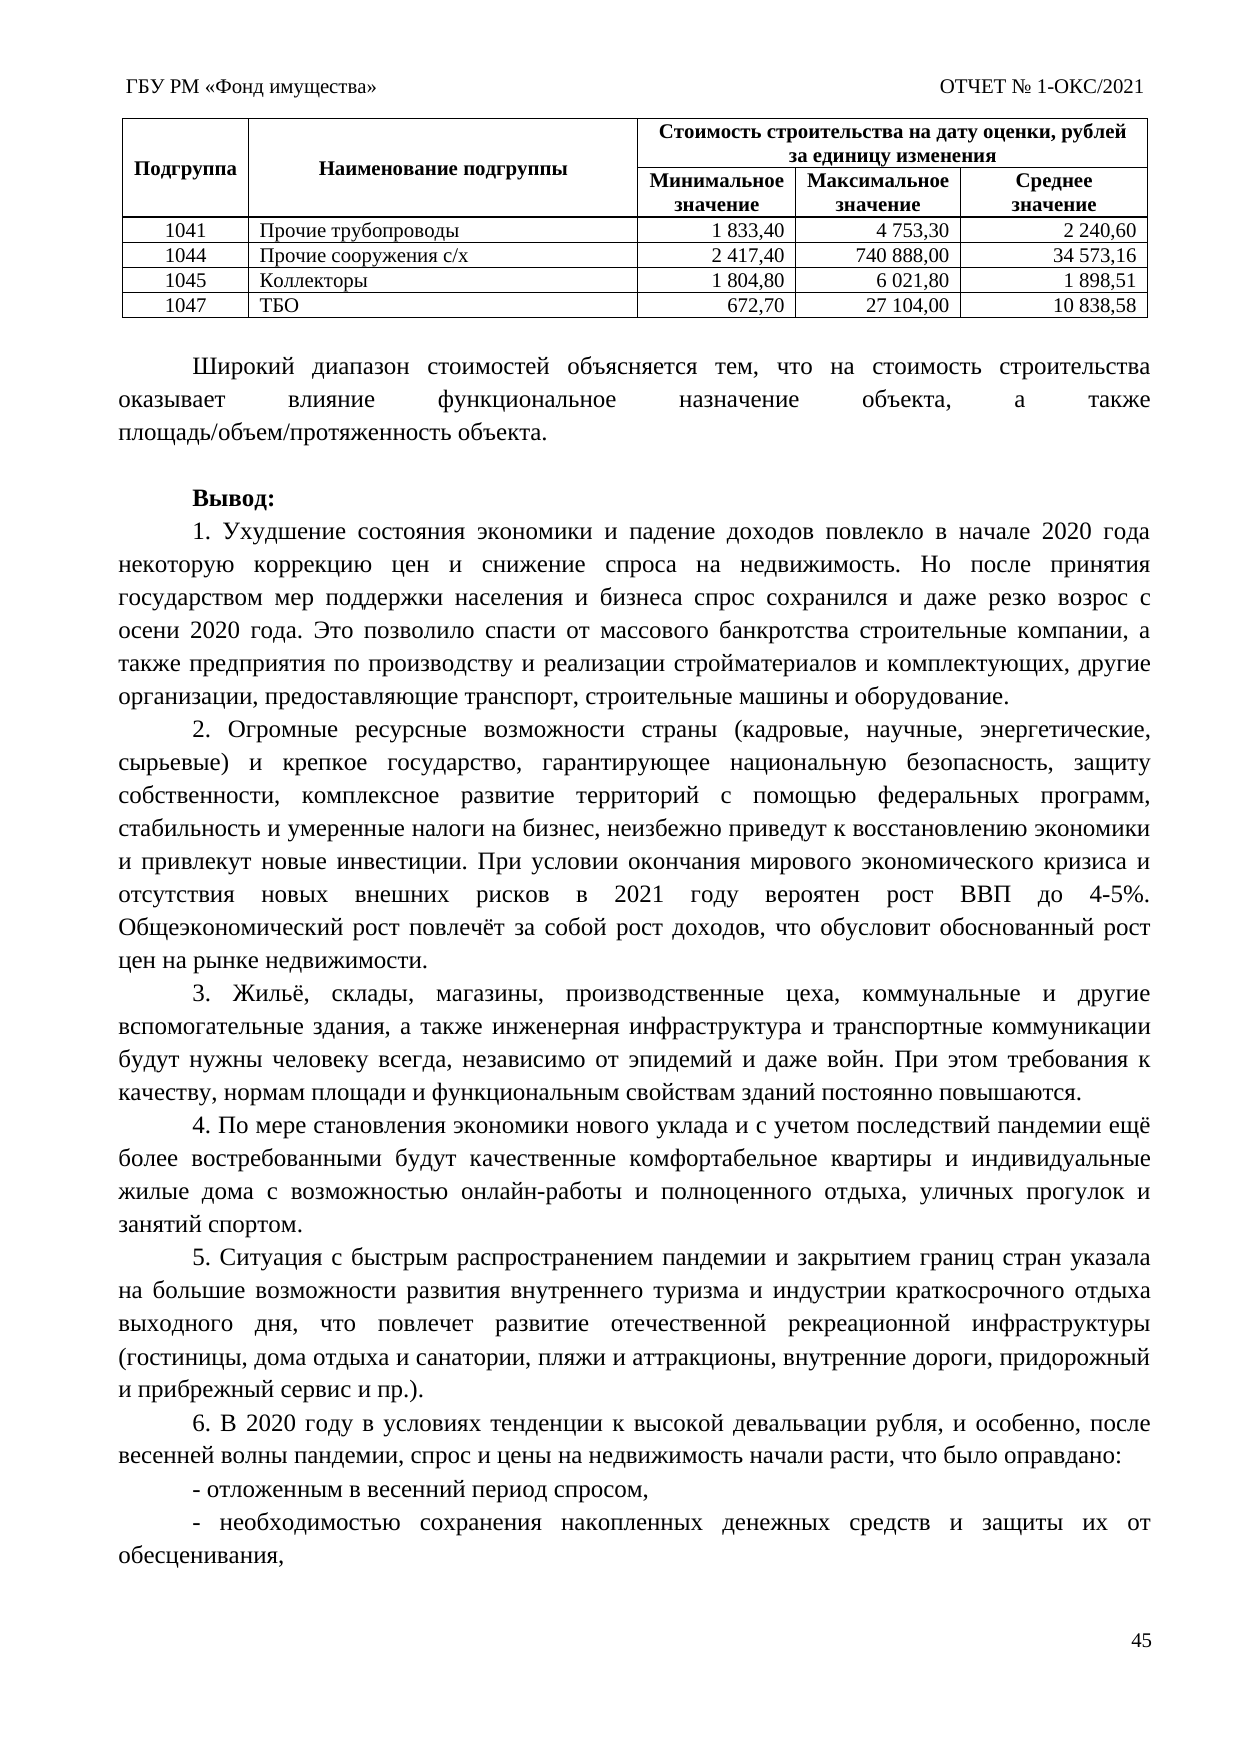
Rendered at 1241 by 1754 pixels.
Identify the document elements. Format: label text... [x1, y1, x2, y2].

table_header Стоимость строительства на дату оценки, рублей за единицу изменения [638, 119, 1147, 167]
table_header Подгруппа [123, 119, 248, 216]
table_cell 10 838,58 [961, 293, 1147, 317]
text Вывод: [118, 483, 1152, 512]
table_cell Среднее значение [961, 168, 1147, 216]
table_cell Минимальное значение [638, 168, 795, 216]
table_cell ТБО [249, 293, 637, 317]
table_cell 672,70 [638, 293, 795, 317]
table_cell 1045 [123, 268, 248, 292]
table_cell 1044 [123, 243, 248, 267]
table_cell 2 417,40 [638, 243, 795, 267]
text 3. Жильё, склады, магазины, производственные цеха, коммунальные и другие вспомогательные здания, а также инженерная инфраструктура и транспортные коммуникации будут нужны человеку всегда, независимо от эпидемий и даже войн. При этом требования к качеству, нормам площади и функциональным свойствам зданий постоянно повышаются. [118, 978, 1152, 1106]
table_cell 1047 [123, 293, 248, 317]
table_cell Прочие трубопроводы [249, 218, 637, 242]
table_cell 1 804,80 [638, 268, 795, 292]
table_cell 2 240,60 [961, 218, 1147, 242]
table_header Наименование подгруппы [249, 119, 637, 216]
table_cell 6 021,80 [796, 268, 960, 292]
table_cell 4 753,30 [796, 218, 960, 242]
text 1. Ухудшение состояния экономики и падение доходов повлекло в начале 2020 года некоторую коррекцию цен и снижение спроса на недвижимость. Но после принятия государством мер поддержки населения и бизнеса спрос сохранился и даже резко возрос с осени 2020 года. Это позволило спасти от массового банкротства строительные компании, а также предприятия по производству и реализации стройматериалов и комплектующих, другие организации, предоставляющие транспорт, строительные машины и оборудование. [118, 516, 1152, 710]
table_cell 27 104,00 [796, 293, 960, 317]
text 4. По мере становления экономики нового уклада и с учетом последствий пандемии ещё более востребованными будут качественные комфортабельное квартиры и индивидуальные жилые дома с возможностью онлайн-работы и полноценного отдыха, уличных прогулок и занятий спортом. [118, 1110, 1152, 1238]
table_cell 740 888,00 [796, 243, 960, 267]
table_cell 34 573,16 [961, 243, 1147, 267]
text - отложенным в весенний период спросом, [118, 1474, 1152, 1502]
text 6. В 2020 году в условиях тенденции к высокой девальвации рубля, и особенно, после весенней волны пандемии, спрос и цены на недвижимость начали расти, что было оправдано: [118, 1408, 1152, 1469]
table_cell Прочие сооружения с/х [249, 243, 637, 267]
table_cell Коллекторы [249, 268, 637, 292]
table_cell 1041 [123, 218, 248, 242]
text 2. Огромные ресурсные возможности страны (кадровые, научные, энергетические, сырьевые) и крепкое государство, гарантирующее национальную безопасность, защиту собственности, комплексное развитие территорий с помощью федеральных программ, стабильность и умеренные налоги на бизнес, неизбежно приведут к восстановлению экономики и привлекут новые инвестиции. При условии окончания мирового экономического кризиса и отсутствия новых внешних рисков в 2021 году вероятен рост ВВП до 4-5%. Общеэкономический рост повлечёт за собой рост доходов, что обусловит обоснованный рост цен на рынке недвижимости. [118, 714, 1152, 974]
table_cell Максимальное значение [796, 168, 960, 216]
text - необходимостью сохранения накопленных денежных средств и защиты их от обесценивания, [118, 1507, 1152, 1568]
text 5. Ситуация с быстрым распространением пандемии и закрытием границ стран указала на большие возможности развития внутреннего туризма и индустрии краткосрочного отдыха выходного дня, что повлечет развитие отечественной рекреационной инфраструктуры (гостиницы, дома отдыха и санатории, пляжи и аттракционы, внутренние дороги, придорожный и прибрежный сервис и пр.). [118, 1242, 1152, 1403]
table_cell 1 833,40 [638, 218, 795, 242]
text Широкий диапазон стоимостей объясняется тем, что на стоимость строительства оказывает влияние функциональное назначение объекта, а также площадь/объем/протяженность объекта. [118, 351, 1152, 446]
table_cell 1 898,51 [961, 268, 1147, 292]
